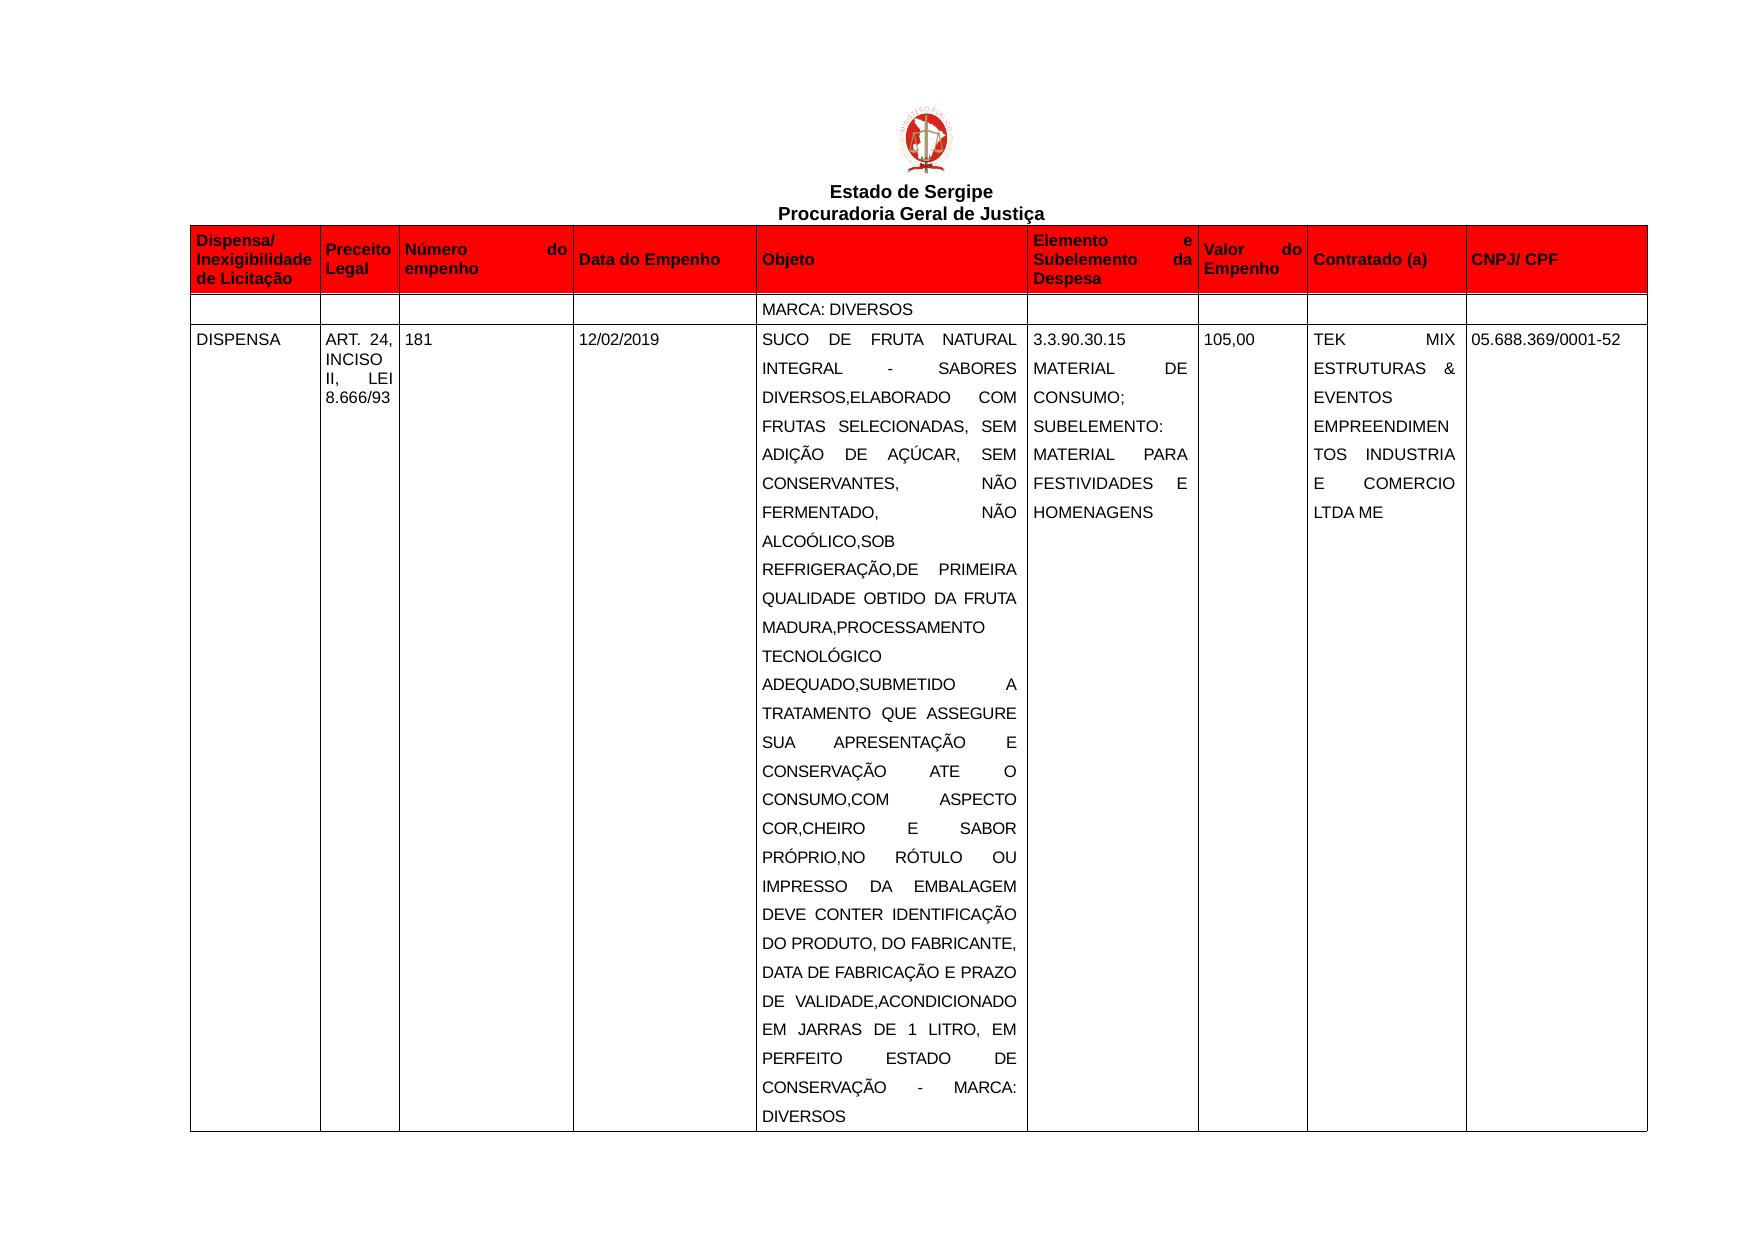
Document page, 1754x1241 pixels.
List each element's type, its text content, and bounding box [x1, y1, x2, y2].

table_cell DISPENSA [191, 325, 320, 1131]
table_cell [1467, 295, 1647, 324]
table_header Elemento e Subelemento da Despesa [1028, 226, 1198, 293]
table_cell [1028, 295, 1198, 324]
table_cell [191, 295, 320, 324]
table_header Número do empenho [400, 226, 573, 293]
table_cell TEK MIX ESTRUTURAS & EVENTOS EMPREENDIMENTOS INDUSTRIA E COMERCIO LTDA ME [1308, 325, 1466, 1131]
table_cell 3.3.90.30.15 MATERIAL DE CONSUMO; SUBELEMENTO: MATERIAL PARA FESTIVIDADES E HOMENAGENS [1028, 325, 1198, 1131]
table_cell 181 [400, 325, 573, 1131]
table_cell [574, 295, 756, 324]
table_cell 12/02/2019 [574, 325, 756, 1131]
table_header Objeto [757, 226, 1027, 293]
table_cell 05.688.369/0001-52 [1467, 325, 1647, 1131]
table_header Contratado (a) [1308, 226, 1466, 293]
table_header Valor do Empenho [1199, 226, 1307, 293]
table_header Dispensa/Inexigibilidade de Licitação [191, 226, 320, 293]
table_cell ART. 24, INCISO II, LEI 8.666/93 [321, 325, 399, 1131]
table_header Preceito Legal [321, 226, 399, 293]
table_cell [321, 295, 399, 324]
table_cell SUCO DE FRUTA NATURAL INTEGRAL - SABORES DIVERSOS,ELABORADO COM FRUTAS SELECIONADAS, SEM ADIÇÃO DE AÇÚCAR, SEM CONSERVANTES, NÃO FERMENTADO, NÃO ALCOÓLICO,SOB REFRIGERAÇÃO,DE PRIMEIRA QUALIDADE OBTIDO DA FRUTA MADURA,PROCESSAMENTO TECNOLÓGICO ADEQUADO,SUBMETIDO A TRATAMENTO QUE ASSEGURE SUA APRESENTAÇÃO E CONSERVAÇÃO ATE O CONSUMO,COM ASPECTO COR,CHEIRO E SABOR PRÓPRIO,NO RÓTULO OU IMPRESSO DA EMBALAGEM DEVE CONTER IDENTIFICAÇÃO DO PRODUTO, DO FABRICANTE, DATA DE FABRICAÇÃO E PRAZO DE VALIDADE,ACONDICIONADO EM JARRAS DE 1 LITRO, EM PERFEITO ESTADO DE CONSERVAÇÃO - MARCA: DIVERSOS [757, 325, 1027, 1131]
table_cell [1308, 295, 1466, 324]
table_header Data do Empenho [574, 226, 756, 293]
table_cell - MARCA: DIVERSOS [757, 295, 1027, 324]
table_cell [1199, 295, 1307, 324]
table_header CNPJ/ CPF [1467, 226, 1647, 293]
table_cell 105,00 [1199, 325, 1307, 1131]
table_cell [400, 295, 573, 324]
